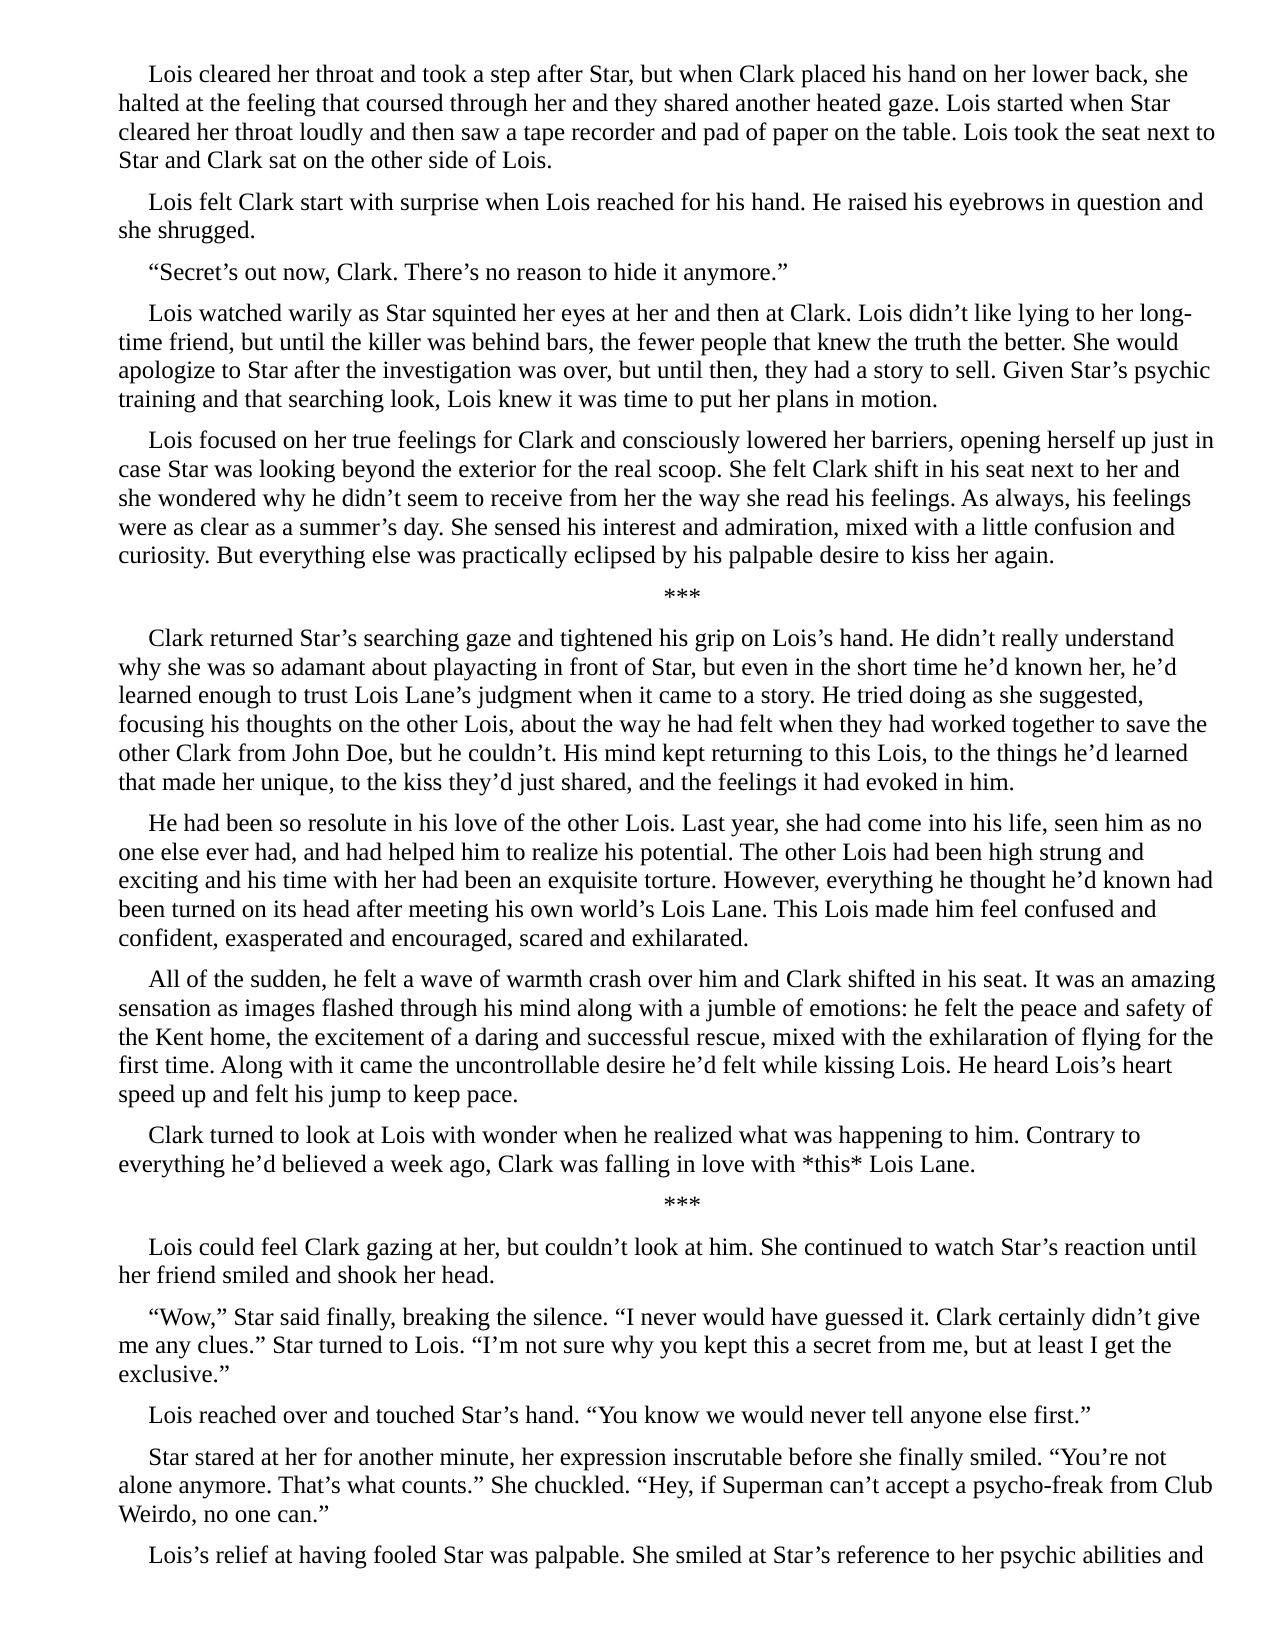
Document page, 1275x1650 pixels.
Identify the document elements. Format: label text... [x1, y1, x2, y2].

text All of the sudden, he felt a wave of warmth crash over him and Clark shifted in his seat. It was an amazing sensation as images flashed through his mind along with a jumble of emotions: he felt the peace and safety of the Kent home, the excitement of a daring and successful rescue, mixed with the exhilaration of flying for the first time. Along with it came the uncontrollable desire he’d felt while kissing Lois. He heard Lois’s heart speed up and felt his jump to keep pace. [118, 964, 1216, 1108]
text Lois’s relief at having fooled Star was palpable. She smiled at Star’s reference to her psychic abilities and [118, 1540, 1216, 1569]
text *** [118, 1190, 1216, 1219]
text Lois felt Clark start with surprise when Lois reached for his hand. He raised his eyebrows in question and she shrugged. [118, 187, 1216, 244]
text *** [118, 582, 1216, 610]
text Lois watched warily as Star squinted her eyes at her and then at Clark. Lois didn’t like lying to her long-time friend, but until the killer was behind bars, the fewer people that knew the truth the better. She would apologize to Star after the investigation was over, but until then, they had a story to sell. Given Star’s psychic training and that searching look, Lois knew it was time to put her plans in motion. [118, 298, 1216, 413]
text Lois cleared her throat and took a step after Star, but when Clark placed his hand on her lower back, she halted at the feeling that coursed through her and they shared another heated gaze. Lois started when Star cleared her throat loudly and then saw a tape recorder and pad of paper on the table. Lois took the seat next to Star and Clark sat on the other side of Lois. [118, 59, 1216, 174]
text He had been so resolute in his love of the other Lois. Last year, she had come into his life, seen him as no one else ever had, and had helped him to realize his potential. The other Lois had been high strung and exciting and his time with her had been an exquisite torture. However, everything he thought he’d known had been turned on its head after meeting his own world’s Lois Lane. This Lois made him feel confused and confident, exasperated and encouraged, scared and exhilarated. [118, 808, 1216, 952]
text Clark returned Star’s searching gaze and tightened his grip on Lois’s hand. He didn’t really understand why she was so adamant about playacting in front of Star, but even in the short time he’d known her, he’d learned enough to trust Lois Lane’s judgment when it came to a story. He tried doing as she suggested, focusing his thoughts on the other Lois, about the way he had felt when they had worked together to save the other Clark from John Doe, but he couldn’t. His mind kept returning to this Lois, to the things he’d learned that made her unique, to the kiss they’d just shared, and the feelings it had evoked in him. [118, 623, 1216, 795]
text Clark turned to look at Lois with wonder when he realized what was happening to him. Contrary to everything he’d believed a week ago, Clark was falling in love with *this* Lois Lane. [118, 1120, 1216, 1178]
text “Secret’s out now, Clark. There’s no reason to hide it anymore.” [118, 257, 1216, 285]
text “Wow,” Star said finally, breaking the silence. “I never would have guessed it. Clark certainly didn’t give me any clues.” Star turned to Lois. “I’m not sure why you kept this a secret from me, but at least I get the exclusive.” [118, 1302, 1216, 1388]
text Lois focused on her true feelings for Clark and consciously lowered her barriers, opening herself up just in case Star was looking beyond the exterior for the real scoop. She felt Clark shift in his seat next to her and she wondered why he didn’t seem to receive from her the way she read his feelings. As always, his feelings were as clear as a summer’s day. She sensed his interest and admiration, mixed with a little confusion and curiosity. But everything else was practically eclipsed by his palpable desire to kiss her again. [118, 425, 1216, 569]
text Lois reached over and touched Star’s hand. “You know we would never tell anyone else first.” [118, 1400, 1216, 1429]
text Lois could feel Clark gazing at her, but couldn’t look at him. She continued to watch Star’s reaction until her friend smiled and shook her head. [118, 1232, 1216, 1289]
text Star stared at her for another minute, her expression inscrutable before she finally smiled. “You’re not alone anymore. That’s what counts.” She chuckled. “Hey, if Superman can’t accept a psycho-freak from Club Weirdo, no one can.” [118, 1442, 1216, 1528]
